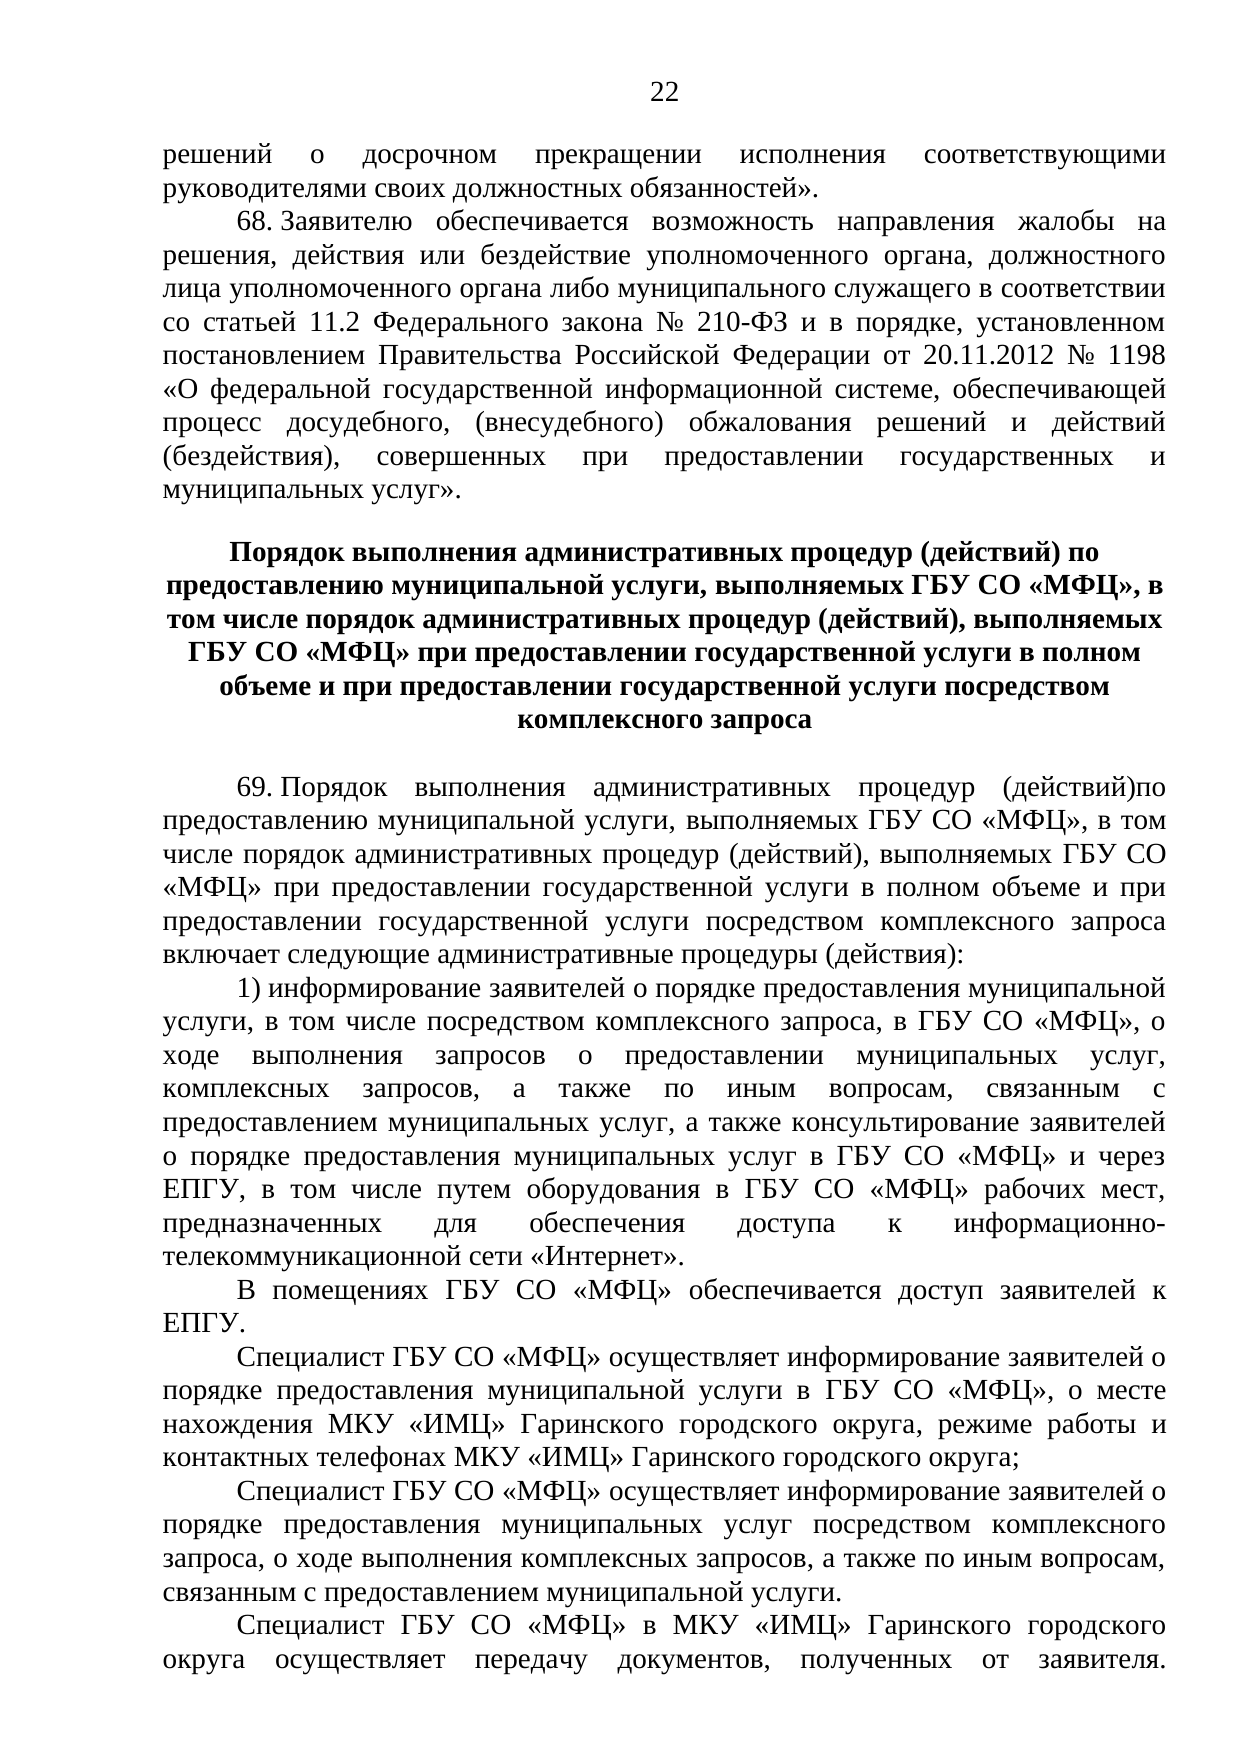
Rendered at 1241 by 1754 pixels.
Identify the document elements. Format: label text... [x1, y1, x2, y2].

text 1) информирование заявителей о порядке предоставления муниципальной услуги, в том числе посредством комплексного запроса, в ГБУ СО «МФЦ», о ходе выполнения запросов о предоставлении муниципальных услуг, комплексных запросов, а также по иным вопросам, связанным с предоставлением муниципальных услуг, а также консультирование заявителей о порядке предоставления муниципальных услуг в ГБУ СО «МФЦ» и через ЕПГУ, в том числе путем оборудования в ГБУ СО «МФЦ» рабочих мест, предназначенных для обеспечения доступа к информационно-телекоммуникационной сети «Интернет». [162, 970, 1167, 1272]
text Специалист ГБУ СО «МФЦ» осуществляет информирование заявителей о порядке предоставления муниципальной услуги в ГБУ СО «МФЦ», о месте нахождения МКУ «ИМЦ» Гаринского городского округа, режиме работы и контактных телефонах МКУ «ИМЦ» Гаринского городского округа; [162, 1339, 1167, 1473]
text решений о досрочном прекращении исполнения соответствующими руководителями своих должностных обязанностей». [162, 136, 1167, 203]
text Специалист ГБУ СО «МФЦ» осуществляет информирование заявителей о порядке предоставления муниципальных услуг посредством комплексного запроса, о ходе выполнения комплексных запросов, а также по иным вопросам, связанным с предоставлением муниципальной услуги. [162, 1473, 1167, 1607]
text 68. Заявителю обеспечивается возможность направления жалобы на решения, действия или бездействие уполномоченного органа, должностного лица уполномоченного органа либо муниципального служащего в соответствии со статьей 11.2 Федерального закона № 210-ФЗ и в порядке, установленном постановлением Правительства Российской Федерации от 20.11.2012 № 1198 «О федеральной государственной информационной системе, обеспечивающей процесс досудебного, (внесудебного) обжалования решений и действий (бездействия), совершенных при предоставлении государственных и муниципальных услуг». [162, 203, 1167, 505]
text 69. Порядок выполнения административных процедур (действий)по предоставлению муниципальной услуги, выполняемых ГБУ СО «МФЦ», в том числе порядок административных процедур (действий), выполняемых ГБУ СО «МФЦ» при предоставлении государственной услуги в полном объеме и при предоставлении государственной услуги посредством комплексного запроса включает следующие административные процедуры (действия): [162, 769, 1167, 970]
text Порядок выполнения административных процедур (действий) по предоставлению муниципальной услуги, выполняемых ГБУ СО «МФЦ», в том числе порядок административных процедур (действий), выполняемых ГБУ СО «МФЦ» при предоставлении государственной услуги в полном объеме и при предоставлении государственной услуги посредством комплексного запроса [162, 534, 1167, 735]
text В помещениях ГБУ СО «МФЦ» обеспечивается доступ заявителей к ЕПГУ. [162, 1272, 1167, 1339]
text Специалист ГБУ СО «МФЦ» в МКУ «ИМЦ» Гаринского городского округа осуществляет передачу документов, полученных от заявителя. [162, 1607, 1167, 1674]
